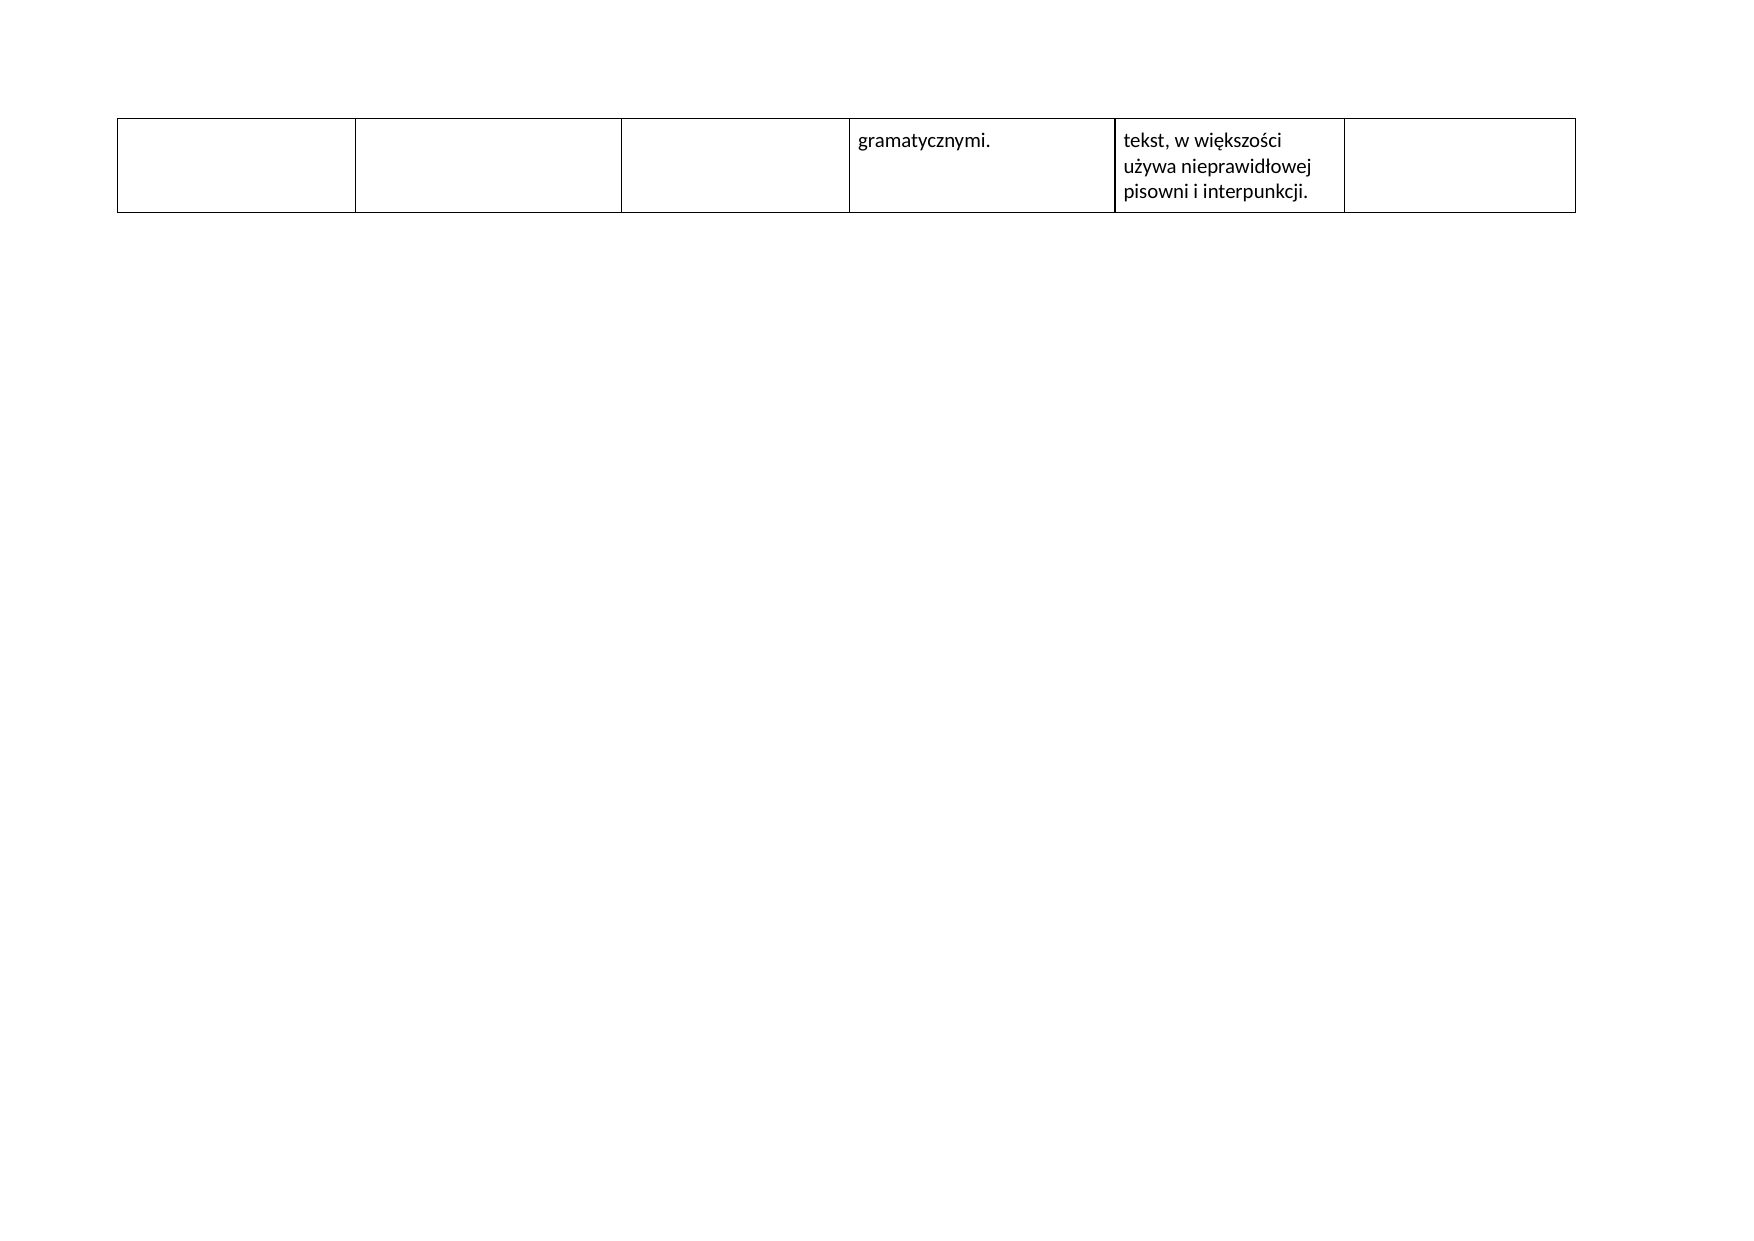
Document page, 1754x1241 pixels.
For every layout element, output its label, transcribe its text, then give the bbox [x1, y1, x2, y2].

table_cell [622, 119, 849, 212]
table_cell tekst, w większości używa nieprawidłowej pisowni i interpunkcji. [1116, 119, 1344, 212]
table_cell gramatycznymi. [850, 119, 1114, 212]
table_cell [356, 119, 621, 212]
table_cell [1345, 119, 1575, 212]
table_cell [118, 119, 355, 212]
